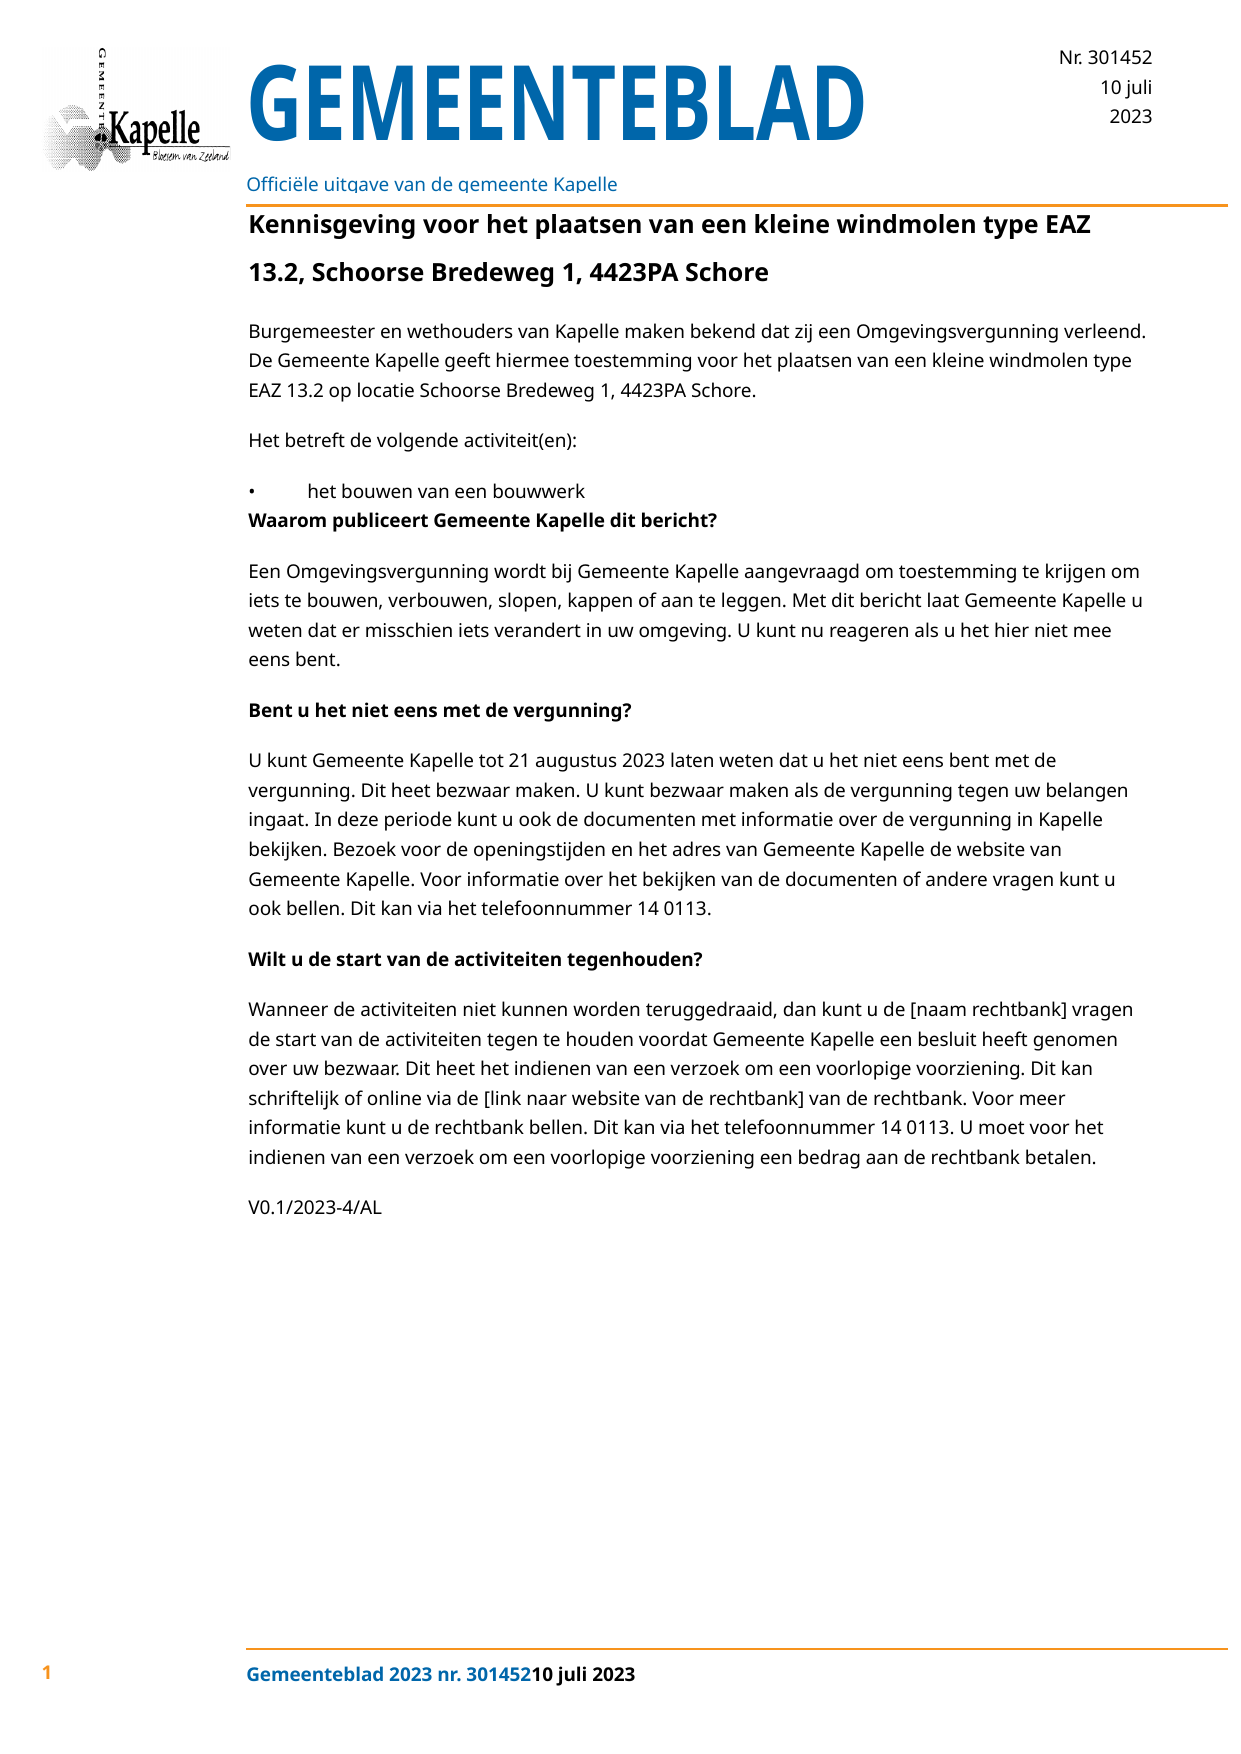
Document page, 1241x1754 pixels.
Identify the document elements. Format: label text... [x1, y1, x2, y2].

text Het betreft de volgende activiteit(en): [248, 427, 1152, 453]
text Wanneer de activiteiten niet kunnen worden teruggedraaid, dan kunt u de [naam rechtbank] vragen de start van de activiteiten tegen te houden voordat Gemeente Kapelle een besluit heeft genomen over uw bezwaar. Dit heet het indienen van een verzoek om een voorlopige voorziening. Dit kan schriftelijk of online via de [link naar website van de rechtbank] van de rechtbank. Voor meer informatie kunt u de rechtbank bellen. Dit kan via het telefoonnummer 14 0113. U moet voor het indienen van een verzoek om een voorlopige voorziening een bedrag aan de rechtbank betalen. [248, 996, 1152, 1170]
text Kennisgeving voor het plaatsen van een kleine windmolen type EAZ 13.2, Schoorse Bredeweg 1, 4423PA Schore [248, 207, 1152, 288]
list het bouwen van een bouwwerk [248, 478, 1152, 504]
text Wilt u de start van de activiteiten tegenhouden? [248, 946, 1152, 972]
text U kunt Gemeente Kapelle tot 21 augustus 2023 laten weten dat u het niet eens bent met de vergunning. Dit heet bezwaar maken. U kunt bezwaar maken als de vergunning tegen uw belangen ingaat. In deze periode kunt u ook de documenten met informatie over de vergunning in Kapelle bekijken. Bezoek voor de openingstijden en het adres van Gemeente Kapelle de website van Gemeente Kapelle. Voor informatie over het bekijken van de documenten of andere vragen kunt u ook bellen. Dit kan via het telefoonnummer 14 0113. [248, 747, 1152, 921]
text V0.1/2023-4/AL [248, 1194, 1152, 1220]
picture [41, 47, 231, 172]
text Burgemeester en wethouders van Kapelle maken bekend dat zij een Omgevingsvergunning verleend. De Gemeente Kapelle geeft hiermee toestemming voor het plaatsen van een kleine windmolen type EAZ 13.2 op locatie Schoorse Bredeweg 1, 4423PA Schore. [248, 318, 1152, 403]
text Bent u het niet eens met de vergunning? [248, 697, 1152, 723]
text Een Omgevingsvergunning wordt bij Gemeente Kapelle aangevraagd om toestemming te krijgen om iets te bouwen, verbouwen, slopen, kappen of aan te leggen. Met dit bericht laat Gemeente Kapelle u weten dat er misschien iets verandert in uw omgeving. U kunt nu reageren als u het hier niet mee eens bent. [248, 558, 1152, 672]
text Waarom publiceert Gemeente Kapelle dit bericht? [248, 507, 1152, 533]
